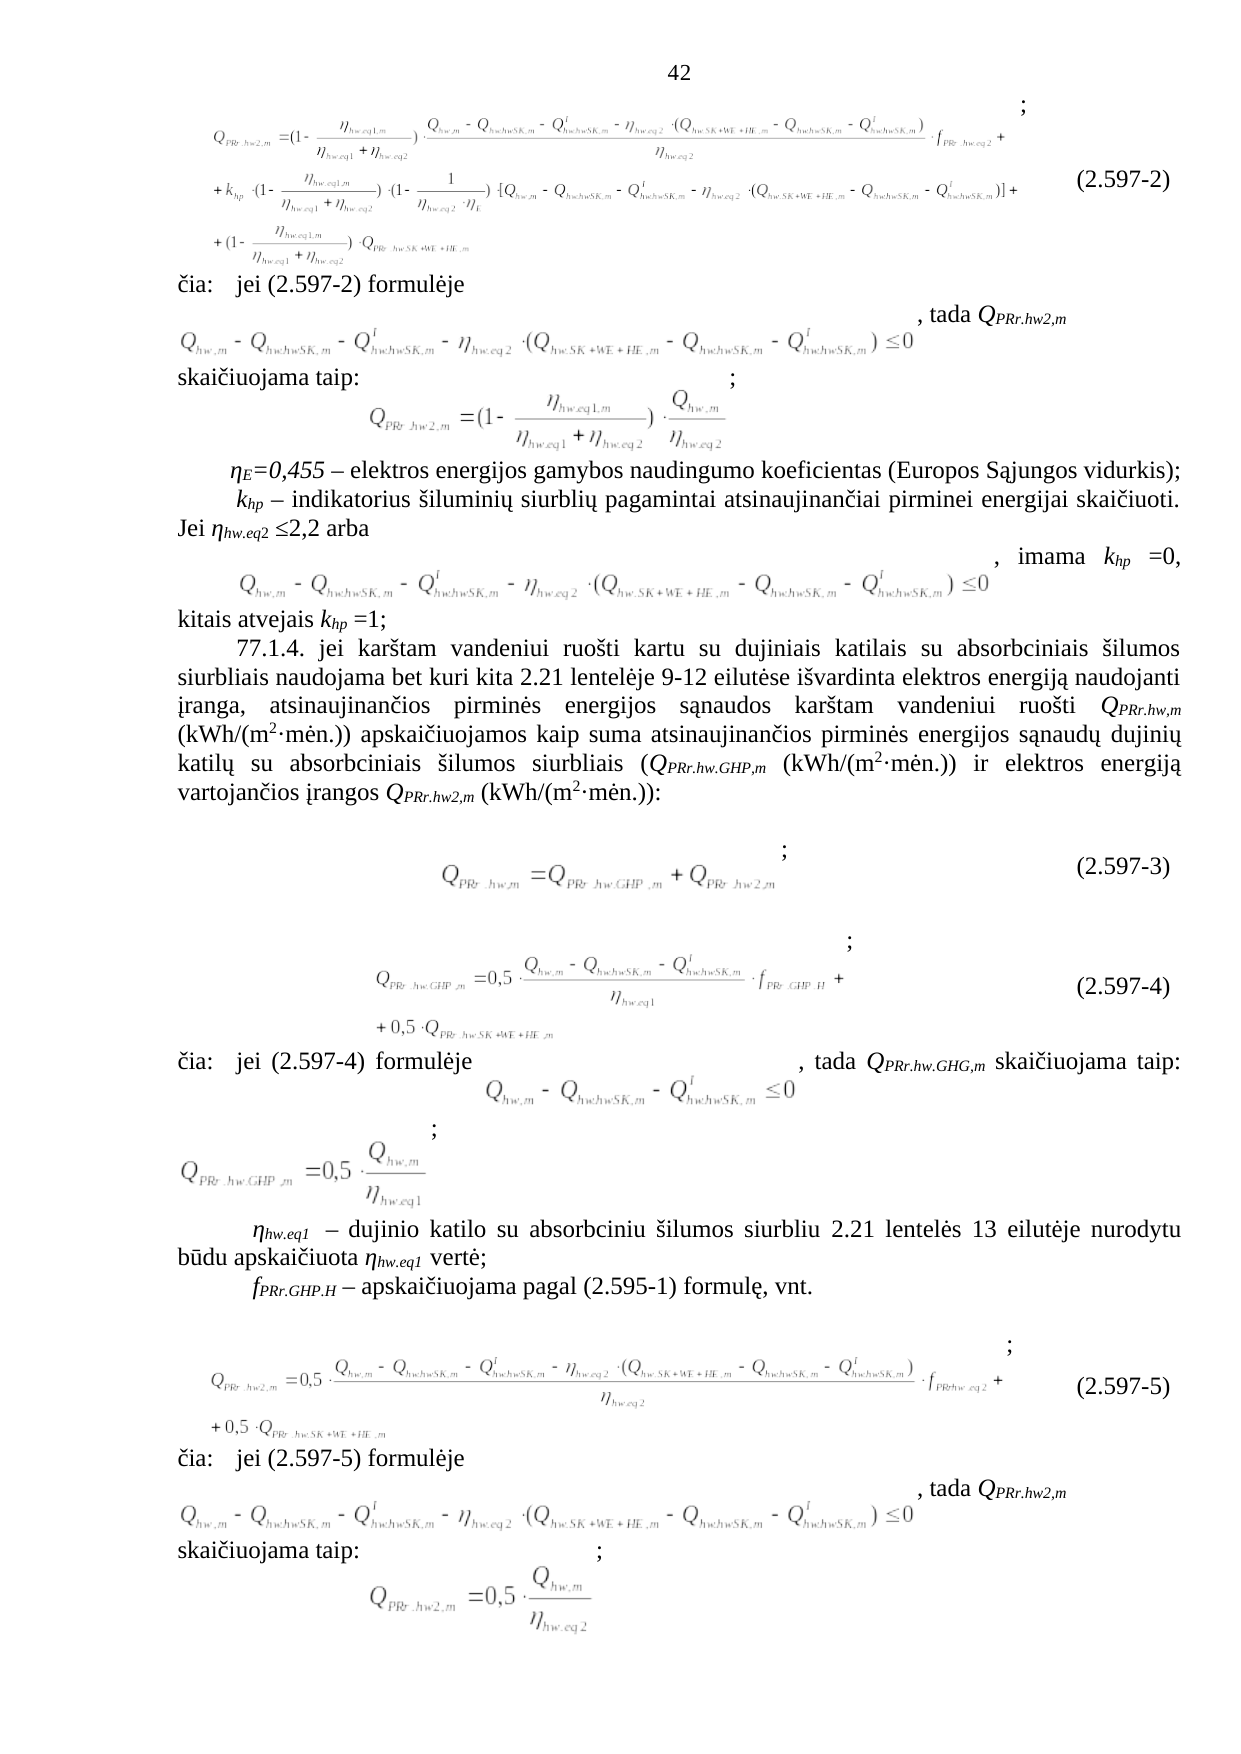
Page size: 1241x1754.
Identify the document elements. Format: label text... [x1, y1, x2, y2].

table_header (2.597-3) [1049, 834, 1181, 897]
text ηE=0,455 – elektros energijos gamybos naudingumo koeficientas (Europos Sąjungos vidurkis); [177, 455, 1181, 484]
text , imama khp =0, kitais atvejais khp =1; [177, 541, 1181, 633]
text čia: jei (2.597-2) formulėje , tada QPRr.hw2,m skaičiuojama taip: ; [177, 269, 1181, 455]
text čia: jei (2.597-4) formulėje , tada QPRr.hw.GHG,m skaičiuojama taip: ; [177, 1045, 1181, 1214]
text ηhw.eq1 – dujinio katilo su absorbciniu šilumos siurbliu 2.21 lentelės 13 eilutėje nurodytu būdu apskaičiuota ηhw.eq1 vertė; [177, 1214, 1181, 1271]
table_header ; [177, 89, 1061, 269]
table_header (2.597-5) [1045, 1329, 1181, 1443]
table_header ; [177, 834, 1049, 897]
table_header (2.597-4) [1049, 925, 1181, 1045]
text čia: jei (2.597-5) formulėje , tada QPRr.hw2,m skaičiuojama taip: ; [177, 1443, 1181, 1639]
text 77.1.4. jei karštam vandeniui ruošti kartu su dujiniais katilais su absorbciniais šilumos siurbliais naudojama bet kuri kita 2.21 lentelėje 9-12 eilutėse išvardinta elektros energiją naudojanti įranga, atsinaujinančios pirminės energijos sąnaudos karštam vandeniui ruošti QPRr.hw,m (kWh/(m2·mėn.)) apskaičiuojamos kaip suma atsinaujinančios pirminės energijos sąnaudų dujinių katilų su absorbciniais šilumos siurbliais (QPRr.hw.GHP,m (kWh/(m2·mėn.)) ir elektros energiją vartojančios įrangos QPRr.hw2,m (kWh/(m2·mėn.)): [177, 633, 1181, 805]
text fPRr.GHP.H – apskaičiuojama pagal (2.595-1) formulę, vnt. [177, 1271, 1181, 1300]
text khp – indikatorius šiluminių siurblių pagamintai atsinaujinančiai pirminei energijai skaičiuoti. Jei ηhw.eq2 ≤2,2 arba [177, 484, 1181, 541]
table_header (2.597-2) [1061, 89, 1181, 269]
table_header ; [177, 925, 1049, 1045]
table_header ; [177, 1329, 1044, 1443]
